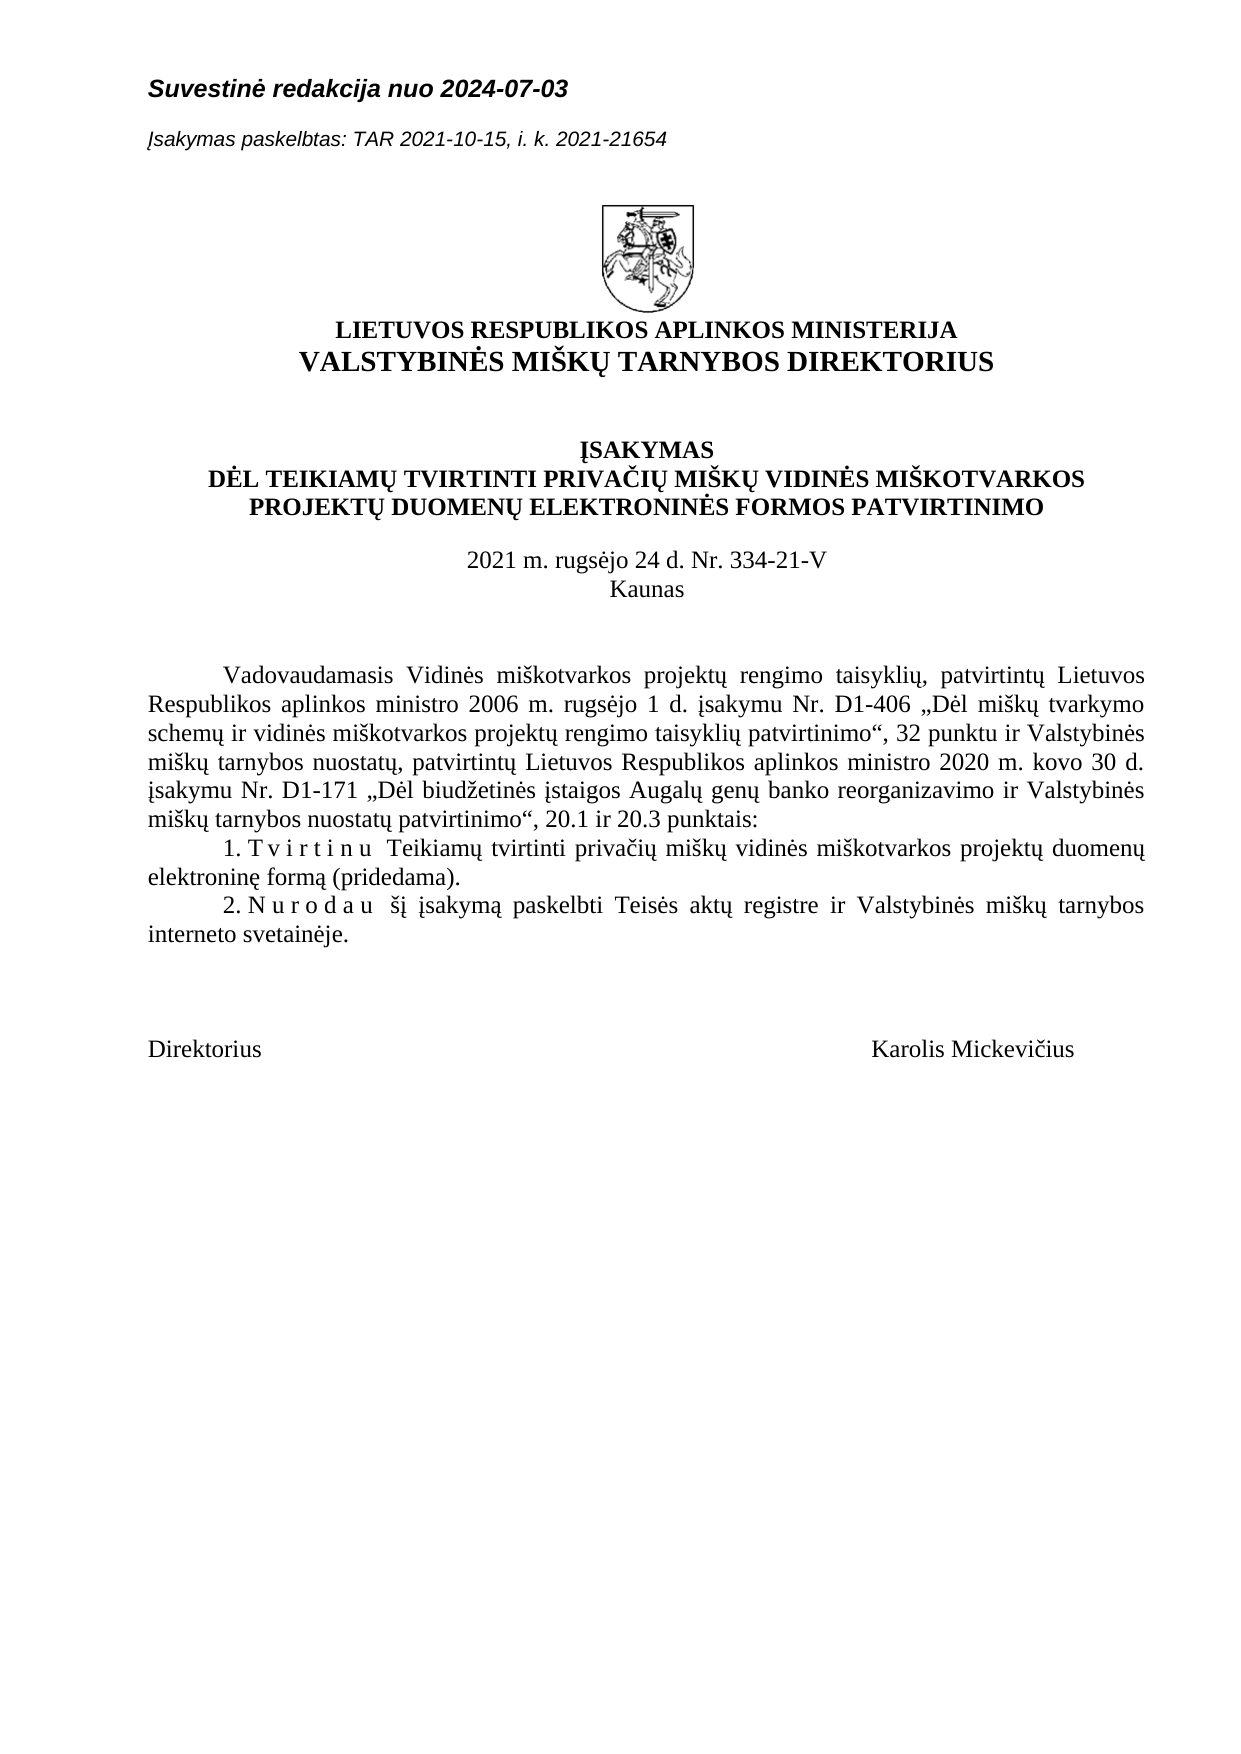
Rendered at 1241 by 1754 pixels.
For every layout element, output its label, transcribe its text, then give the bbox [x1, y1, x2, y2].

text 2021 m. rugsėjo 24 d. Nr. 334-21-V [148, 545, 1146, 574]
text Vadovaudamasis Vidinės miškotvarkos projektų rengimo taisyklių, patvirtintų Lietuvos Respublikos aplinkos ministro 2006 m. rugsėjo 1 d. įsakymu Nr. D1-406 „Dėl miškų tvarkymo schemų ir vidinės miškotvarkos projektų rengimo taisyklių patvirtinimo“, 32 punktu ir Valstybinės miškų tarnybos nuostatų, patvirtintų Lietuvos Respublikos aplinkos ministro 2020 m. kovo 30 d. įsakymu Nr. D1-171 „Dėl biudžetinės įstaigos Augalų genų banko reorganizavimo ir Valstybinės miškų tarnybos nuostatų patvirtinimo“, 20.1 ir 20.3 punktais: [148, 660, 1146, 833]
text Direktorius Karolis Mickevičius [148, 1034, 1146, 1063]
text LIETUVOS RESPUBLIKOS APLINKOS MINISTERIJA [148, 315, 1146, 344]
text Įsakymas paskelbtas: TAR 2021-10-15, i. k. 2021-21654 [148, 127, 1146, 151]
text 2. Nurodau šį įsakymą paskelbti Teisės aktų registre ir Valstybinės miškų tarnybos interneto svetainėje. [148, 890, 1146, 948]
text VALSTYBINĖS MIŠKŲ TARNYBOS DIREKTORIUS [148, 344, 1146, 377]
text 1. Tvirtinu Teikiamų tvirtinti privačių miškų vidinės miškotvarkos projektų duomenų elektroninę formą (pridedama). [148, 833, 1146, 890]
text Suvestinė redakcija nuo 2024-07-03 [148, 74, 1146, 103]
text ĮSAKYMAS [148, 435, 1146, 464]
text Kaunas [148, 574, 1146, 603]
text DĖL TEIKIAMŲ TVIRTINTI Privačių miškų vidinės miškotvarkos projektų DUOMENŲ ELEKTRONINĖS FORMOS patvirtinimo [148, 464, 1146, 521]
